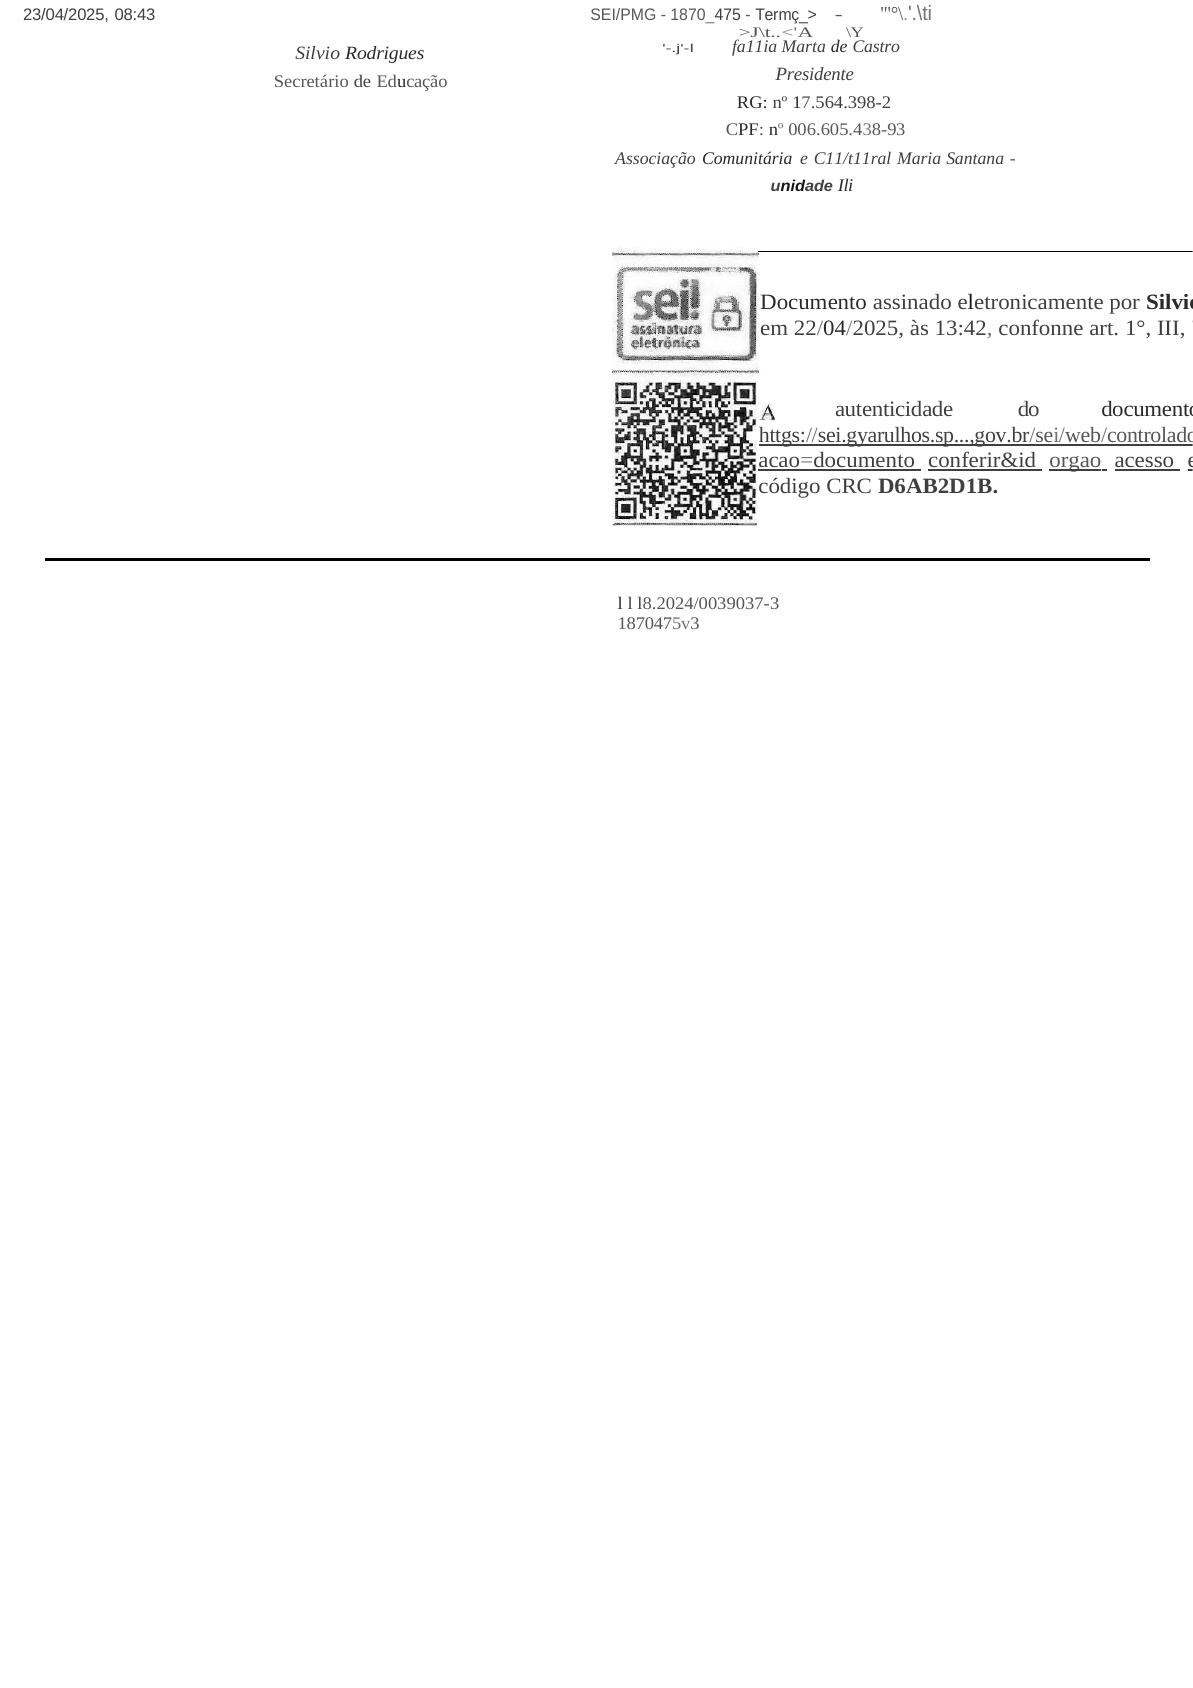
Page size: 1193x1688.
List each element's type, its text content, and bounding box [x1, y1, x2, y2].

text '-.j'-l [576, 40, 735, 56]
text unidade Ili [576, 174, 1050, 195]
text fa11ia Marta de Castro [734, 40, 988, 56]
text Associação Comunitária e C11/t11ral Maria Santana - [576, 148, 1056, 168]
text 23/04/2025, 08:43 [23, 5, 162, 24]
text >J\t..<'A \Y [738, 27, 1184, 40]
text RG: nº 17.564.398-2 [576, 92, 1053, 112]
text SEI/PMG - 1870_475 - Termç_> - "'°\.'.\ti [590, 1, 1184, 25]
text Silvio Rodrigues [269, 42, 452, 63]
text CPF: nº 006.605.438-93 [576, 119, 1055, 139]
text l l l8.2024/0039037-3 1870475v3 [617, 593, 1184, 633]
text Presidente [576, 63, 1055, 85]
text Secretário de Educação [269, 71, 452, 91]
